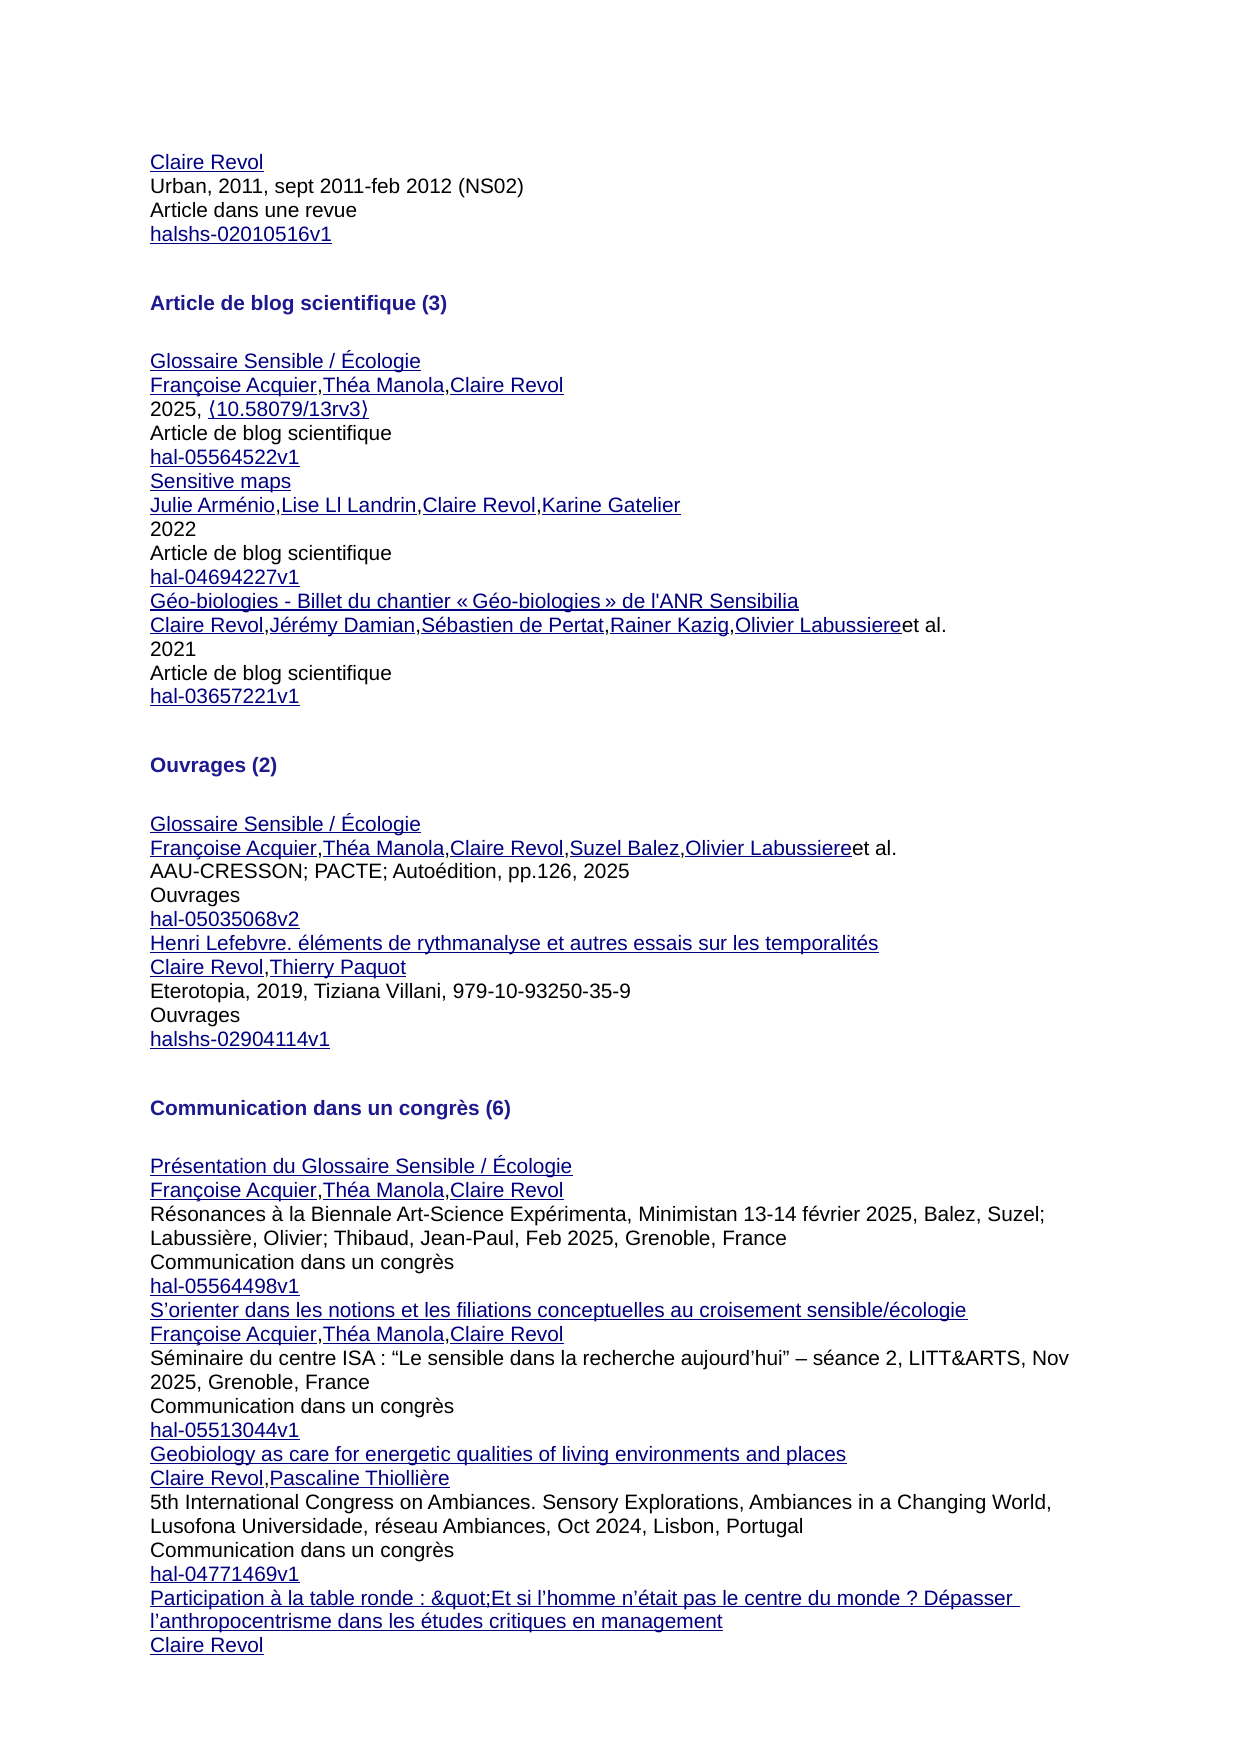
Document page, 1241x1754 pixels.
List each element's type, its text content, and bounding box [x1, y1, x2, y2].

subtitle Communication dans un congrès (6) [150, 1096, 1090, 1120]
table_cell Participation à la table ronde : &quot;Et si l’homme n’était pas le centre du monde ? Dépasser l’anthropocentrisme dans les études critiques en management Claire Revol [150, 1585, 1090, 1657]
table_cell Henri Lefebvre. éléments de rythmanalyse et autres essais sur les temporalités Claire Revol,Thierry Paquot Eterotopia, 2019, Tiziana Villani, 979-10-93250-35-9 Ouvrages halshs-02904114v1 [150, 931, 1090, 1051]
subtitle Ouvrages (2) [150, 753, 1090, 777]
table_cell Claire Revol Urban, 2011, sept 2011-feb 2012 (NS02) Article dans une revue halshs-02010516v1 [150, 150, 1090, 246]
table_cell Geobiology as care for energetic qualities of living environments and places Claire Revol,Pascaline Thiollière 5th International Congress on Ambiances. Sensory Explorations, Ambiances in a Changing World, Lusofona Universidade, réseau Ambiances, Oct 2024, Lisbon, Portugal Communication dans un congrès hal-04771469v1 [150, 1442, 1090, 1585]
table_cell Sensitive maps Julie Arménio,Lise Ll Landrin,Claire Revol,Karine Gatelier 2022 Article de blog scientifique hal-04694227v1 [150, 469, 1090, 588]
table_cell S’orienter dans les notions et les filiations conceptuelles au croisement sensible/écologie Françoise Acquier,Théa Manola,Claire Revol Séminaire du centre ISA : “Le sensible dans la recherche aujourd’hui” – séance 2, LITT&ARTS, Nov 2025, Grenoble, France Communication dans un congrès hal-05513044v1 [150, 1298, 1090, 1442]
table_header Présentation du Glossaire Sensible / Écologie Françoise Acquier,Théa Manola,Claire Revol Résonances à la Biennale Art-Science Expérimenta, Minimistan 13-14 février 2025, Balez, Suzel; Labussière, Olivier; Thibaud, Jean-Paul, Feb 2025, Grenoble, France Communication dans un congrès hal-05564498v1 [150, 1154, 1090, 1298]
table_header Glossaire Sensible / Écologie Françoise Acquier,Théa Manola,Claire Revol,Suzel Balez,Olivier Labussiereet al. AAU-CRESSON; PACTE; Autoédition, pp.126, 2025 Ouvrages hal-05035068v2 [150, 811, 1090, 931]
table_header Glossaire Sensible / Écologie Françoise Acquier,Théa Manola,Claire Revol 2025, ⟨10.58079/13rv3⟩ Article de blog scientifique hal-05564522v1 [150, 349, 1090, 469]
table_cell Géo-biologies - Billet du chantier « Géo-biologies » de l'ANR Sensibilia Claire Revol,Jérémy Damian,Sébastien de Pertat,Rainer Kazig,Olivier Labussiereet al. 2021 Article de blog scientifique hal-03657221v1 [150, 589, 1090, 708]
subtitle Article de blog scientifique (3) [150, 291, 1090, 314]
